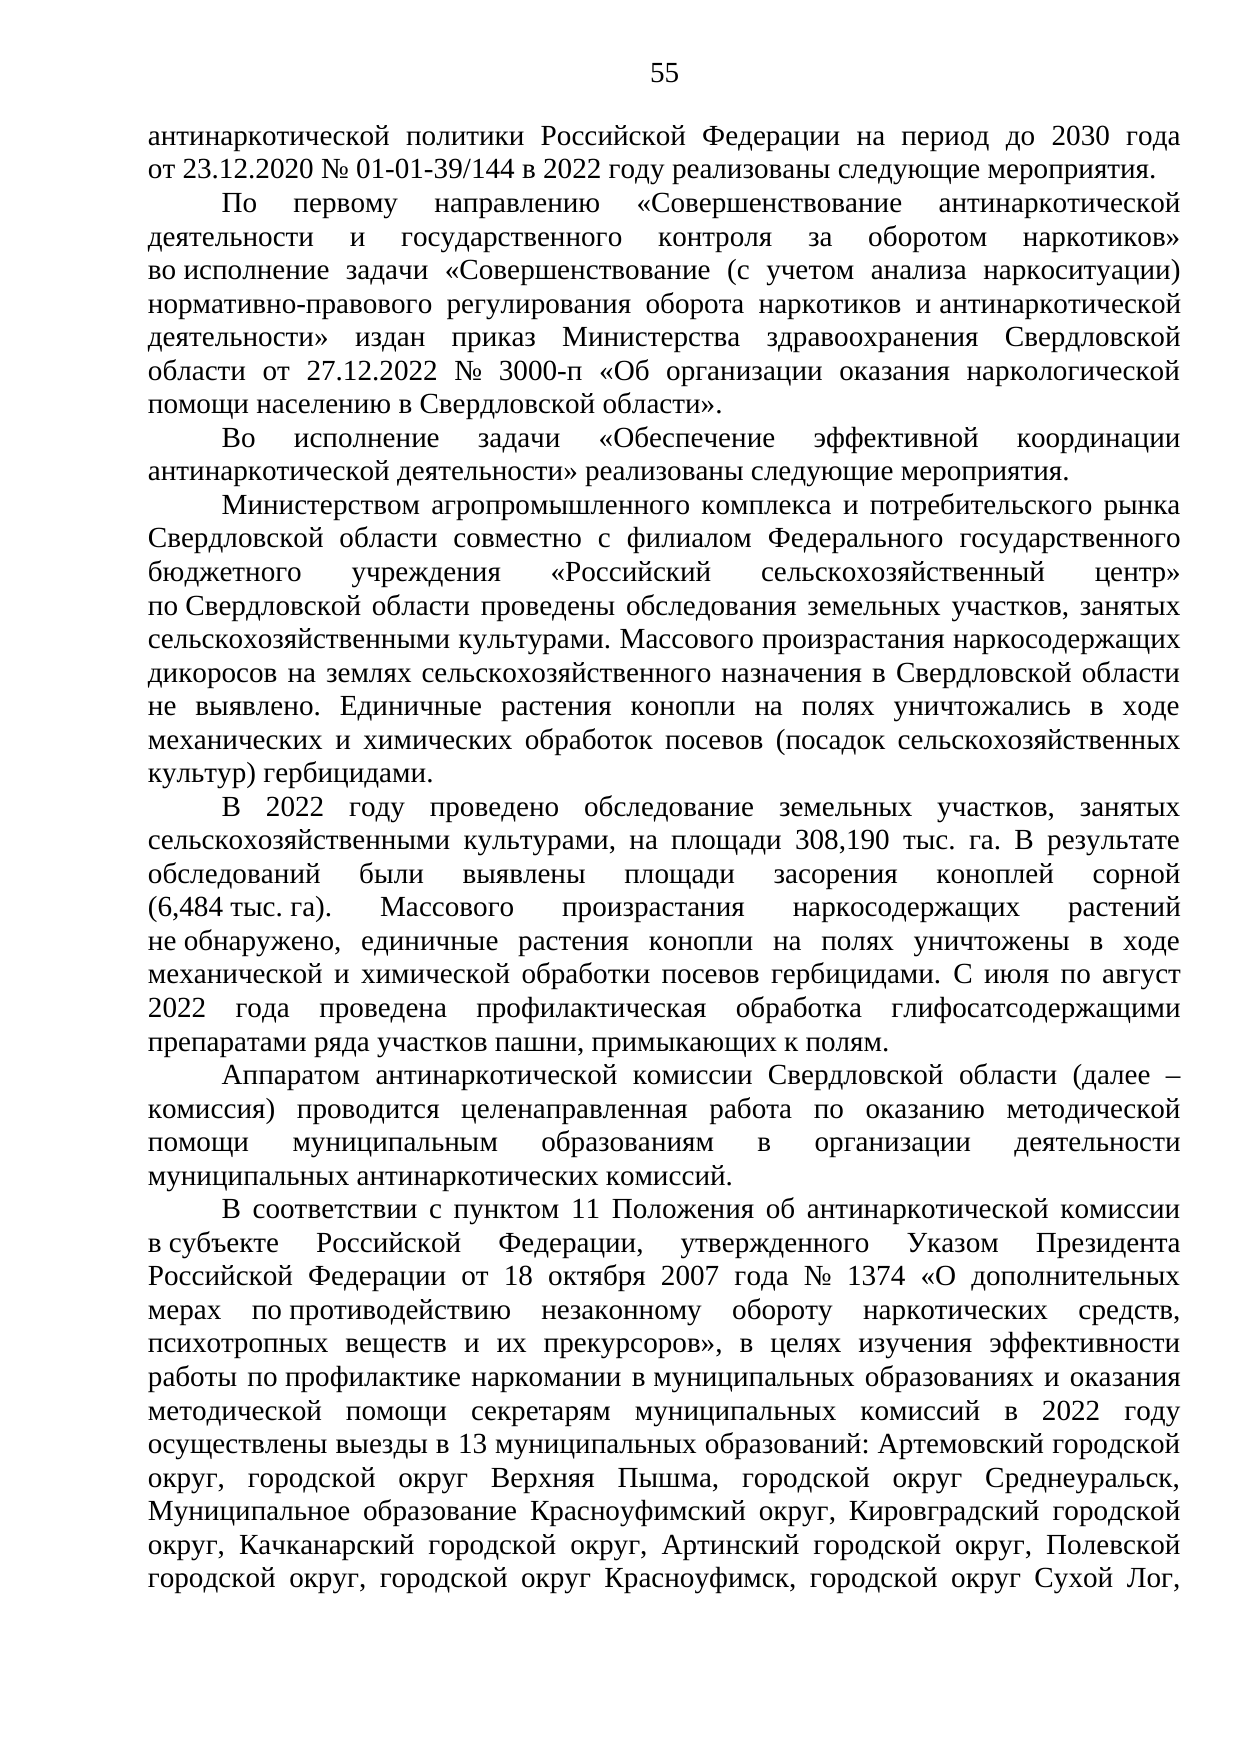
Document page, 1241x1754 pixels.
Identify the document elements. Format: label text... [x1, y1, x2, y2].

text антинаркотической политики Российской Федерации на период до 2030 года от 23.12.2020 № 01-01-39/144 в 2022 году реализованы следующие мероприятия. [148, 118, 1181, 185]
text Министерством агропромышленного комплекса и потребительского рынка Свердловской области совместно с филиалом Федерального государственного бюджетного учреждения «Российский сельскохозяйственный центр» по Свердловской области проведены обследования земельных участков, занятых сельскохозяйственными культурами. Массового произрастания наркосодержащих дикоросов на землях сельскохозяйственного назначения в Свердловской области не выявлено. Единичные растения конопли на полях уничтожались в ходе механических и химических обработок посевов (посадок сельскохозяйственных культур) гербицидами. [148, 487, 1181, 789]
text Во исполнение задачи «Обеспечение эффективной координации антинаркотической деятельности» реализованы следующие мероприятия. [148, 420, 1181, 487]
text В соответствии с пунктом 11 Положения об антинаркотической комиссии в субъекте Российской Федерации, утвержденного Указом Президента Российской Федерации от 18 октября 2007 года № 1374 «О дополнительных мерах по противодействию незаконному обороту наркотических средств, психотропных веществ и их прекурсоров», в целях изучения эффективности работы по профилактике наркомании в муниципальных образованиях и оказания методической помощи секретарям муниципальных комиссий в 2022 году осуществлены выезды в 13 муниципальных образований: Артемовский городской округ, городской округ Верхняя Пышма, городской округ Среднеуральск, Муниципальное образование Красноуфимский округ, Кировградский городской округ, Качканарский городской округ, Артинский городской округ, Полевской городской округ, городской округ Красноуфимск, городской округ Сухой Лог, [148, 1191, 1181, 1594]
text По первому направлению «Совершенствование антинаркотической деятельности и государственного контроля за оборотом наркотиков» во исполнение задачи «Совершенствование (с учетом анализа наркоситуации) нормативно-правового регулирования оборота наркотиков и антинаркотической деятельности» издан приказ Министерства здравоохранения Свердловской области от 27.12.2022 № 3000-п «Об организации оказания наркологической помощи населению в Свердловской области». [148, 185, 1181, 420]
text В 2022 году проведено обследование земельных участков, занятых сельскохозяйственными культурами, на площади 308,190 тыс. га. В результате обследований были выявлены площади засорения коноплей сорной (6,484 тыс. га). Массового произрастания наркосодержащих растений не обнаружено, единичные растения конопли на полях уничтожены в ходе механической и химической обработки посевов гербицидами. С июля по август 2022 года проведена профилактическая обработка глифосатсодержащими препаратами ряда участков пашни, примыкающих к полям. [148, 789, 1181, 1057]
text Аппаратом антинаркотической комиссии Свердловской области (далее – комиссия) проводится целенаправленная работа по оказанию методической помощи муниципальным образованиям в организации деятельности муниципальных антинаркотических комиссий. [148, 1057, 1181, 1191]
